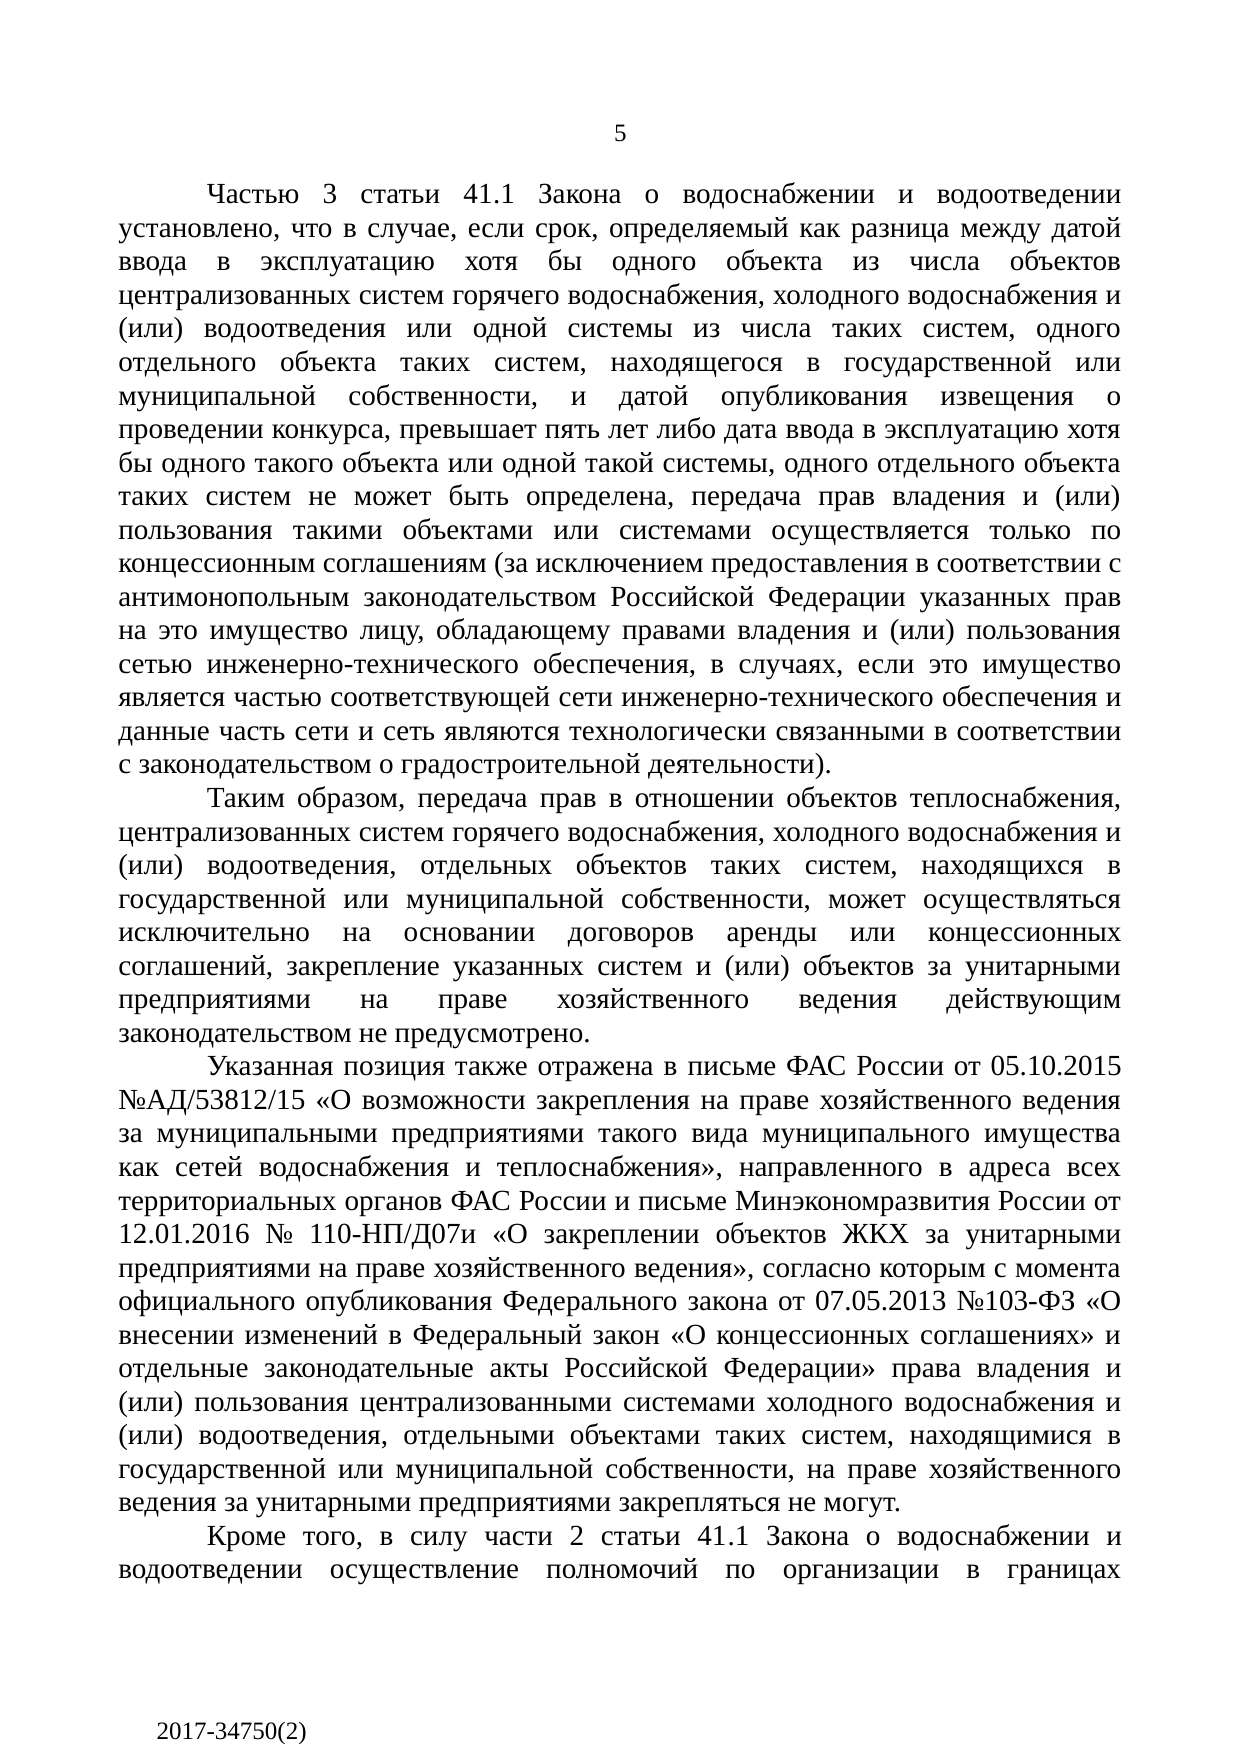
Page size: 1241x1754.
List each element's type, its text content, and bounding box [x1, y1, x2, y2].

text Кроме того, в силу части 2 статьи 41.1 Закона о водоснабжении и водоотведении осуществление полномочий по организации в границах [118, 1518, 1122, 1585]
text Частью 3 статьи 41.1 Закона о водоснабжении и водоотведении установлено, что в случае, если срок, определяемый как разница между датой ввода в эксплуатацию хотя бы одного объекта из числа объектов централизованных систем горячего водоснабжения, холодного водоснабжения и (или) водоотведения или одной системы из числа таких систем, одного отдельного объекта таких систем, находящегося в государственной или муниципальной собственности, и датой опубликования извещения о проведении конкурса, превышает пять лет либо дата ввода в эксплуатацию хотя бы одного такого объекта или одной такой системы, одного отдельного объекта таких систем не может быть определена, передача прав владения и (или) пользования такими объектами или системами осуществляется только по концессионным соглашениям (за исключением предоставления в соответствии с антимонопольным законодательством Российской Федерации указанных прав на это имущество лицу, обладающему правами владения и (или) пользования сетью инженерно-технического обеспечения, в случаях, если это имущество является частью соответствующей сети инженерно-технического обеспечения и данные часть сети и сеть являются технологически связанными в соответствии с законодательством о градостроительной деятельности). [118, 176, 1122, 780]
text Указанная позиция также отражена в письме ФАС России от 05.10.2015 №АД/53812/15 «О возможности закрепления на праве хозяйственного ведения за муниципальными предприятиями такого вида муниципального имущества как сетей водоснабжения и теплоснабжения», направленного в адреса всех территориальных органов ФАС России и письме Минэкономразвития России от 12.01.2016 № 110-НП/Д07и «О закреплении объектов ЖКХ за унитарными предприятиями на праве хозяйственного ведения», согласно которым с момента официального опубликования Федерального закона от 07.05.2013 №103-ФЗ «О внесении изменений в Федеральный закон «О концессионных соглашениях» и отдельные законодательные акты Российской Федерации» права владения и (или) пользования централизованными системами холодного водоснабжения и (или) водоотведения, отдельными объектами таких систем, находящимися в государственной или муниципальной собственности, на праве хозяйственного ведения за унитарными предприятиями закрепляться не могут. [118, 1048, 1122, 1518]
text Таким образом, передача прав в отношении объектов теплоснабжения, централизованных систем горячего водоснабжения, холодного водоснабжения и (или) водоотведения, отдельных объектов таких систем, находящихся в государственной или муниципальной собственности, может осуществляться исключительно на основании договоров аренды или концессионных соглашений, закрепление указанных систем и (или) объектов за унитарными предприятиями на праве хозяйственного ведения действующим законодательством не предусмотрено. [118, 780, 1122, 1048]
